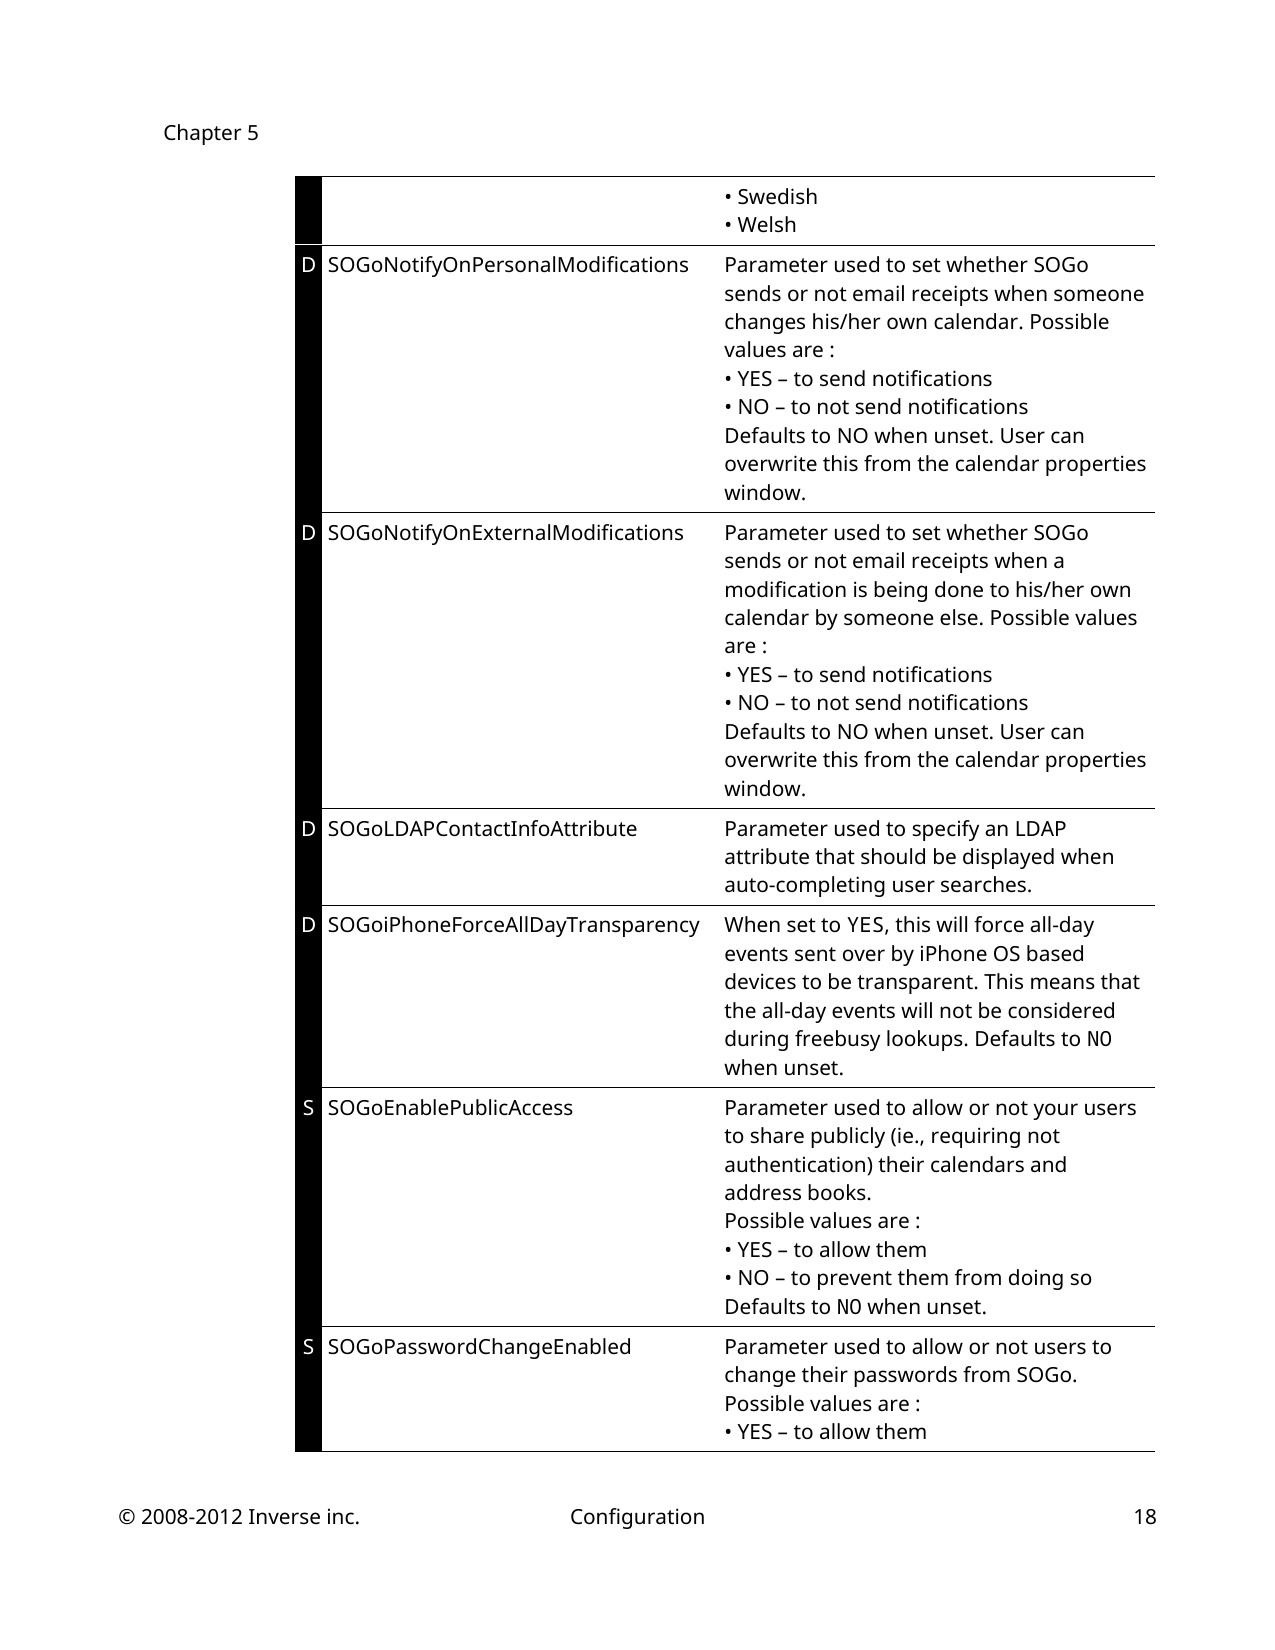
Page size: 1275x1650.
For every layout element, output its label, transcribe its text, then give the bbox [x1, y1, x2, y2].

table_cell SOGoPasswordChangeEnabled [322, 1327, 718, 1451]
table_cell D [295, 513, 322, 808]
table_cell Parameter used to allow or not your users to share publicly (ie., requiring not authentication) their calendars and address books. Possible values are : • YES – to allow them • NO – to prevent them from doing so Defaults to NO when unset. [719, 1088, 1155, 1326]
table_cell S [295, 1327, 322, 1451]
table_cell SOGoNotifyOnPersonalModifications [322, 246, 718, 512]
table_cell S [295, 1088, 322, 1326]
table_cell [295, 177, 322, 244]
table_cell D [295, 906, 322, 1087]
table_cell D [295, 246, 322, 512]
table_cell Parameter used to allow or not users to change their passwords from SOGo. Possible values are : • YES – to allow them [719, 1327, 1155, 1451]
table_cell Parameter used to set whether SOGo sends or not email receipts when someone changes his/her own calendar. Possible values are : • YES – to send notifications • NO – to not send notifications Defaults to NO when unset. User can overwrite this from the calendar properties window. [719, 246, 1155, 512]
table_cell SOGoNotifyOnExternalModifications [322, 513, 718, 808]
table_cell SOGoiPhoneForceAllDayTransparency [322, 906, 718, 1087]
table_cell D [295, 809, 322, 905]
table_cell When set to YES, this will force all-day events sent over by iPhone OS based devices to be transparent. This means that the all-day events will not be considered during freebusy lookups. Defaults to NO when unset. [719, 906, 1155, 1087]
table_cell Parameter used to specify an LDAP attribute that should be displayed when auto-completing user searches. [719, 809, 1155, 905]
table_cell • Swedish • Welsh [719, 177, 1155, 244]
table_cell Parameter used to set whether SOGo sends or not email receipts when a modification is being done to his/her own calendar by someone else. Possible values are : • YES – to send notifications • NO – to not send notifications Defaults to NO when unset. User can overwrite this from the calendar properties window. [719, 513, 1155, 808]
table_cell SOGoLDAPContactInfoAttribute [322, 809, 718, 905]
table_cell SOGoEnablePublicAccess [322, 1088, 718, 1326]
table_cell [322, 177, 718, 244]
